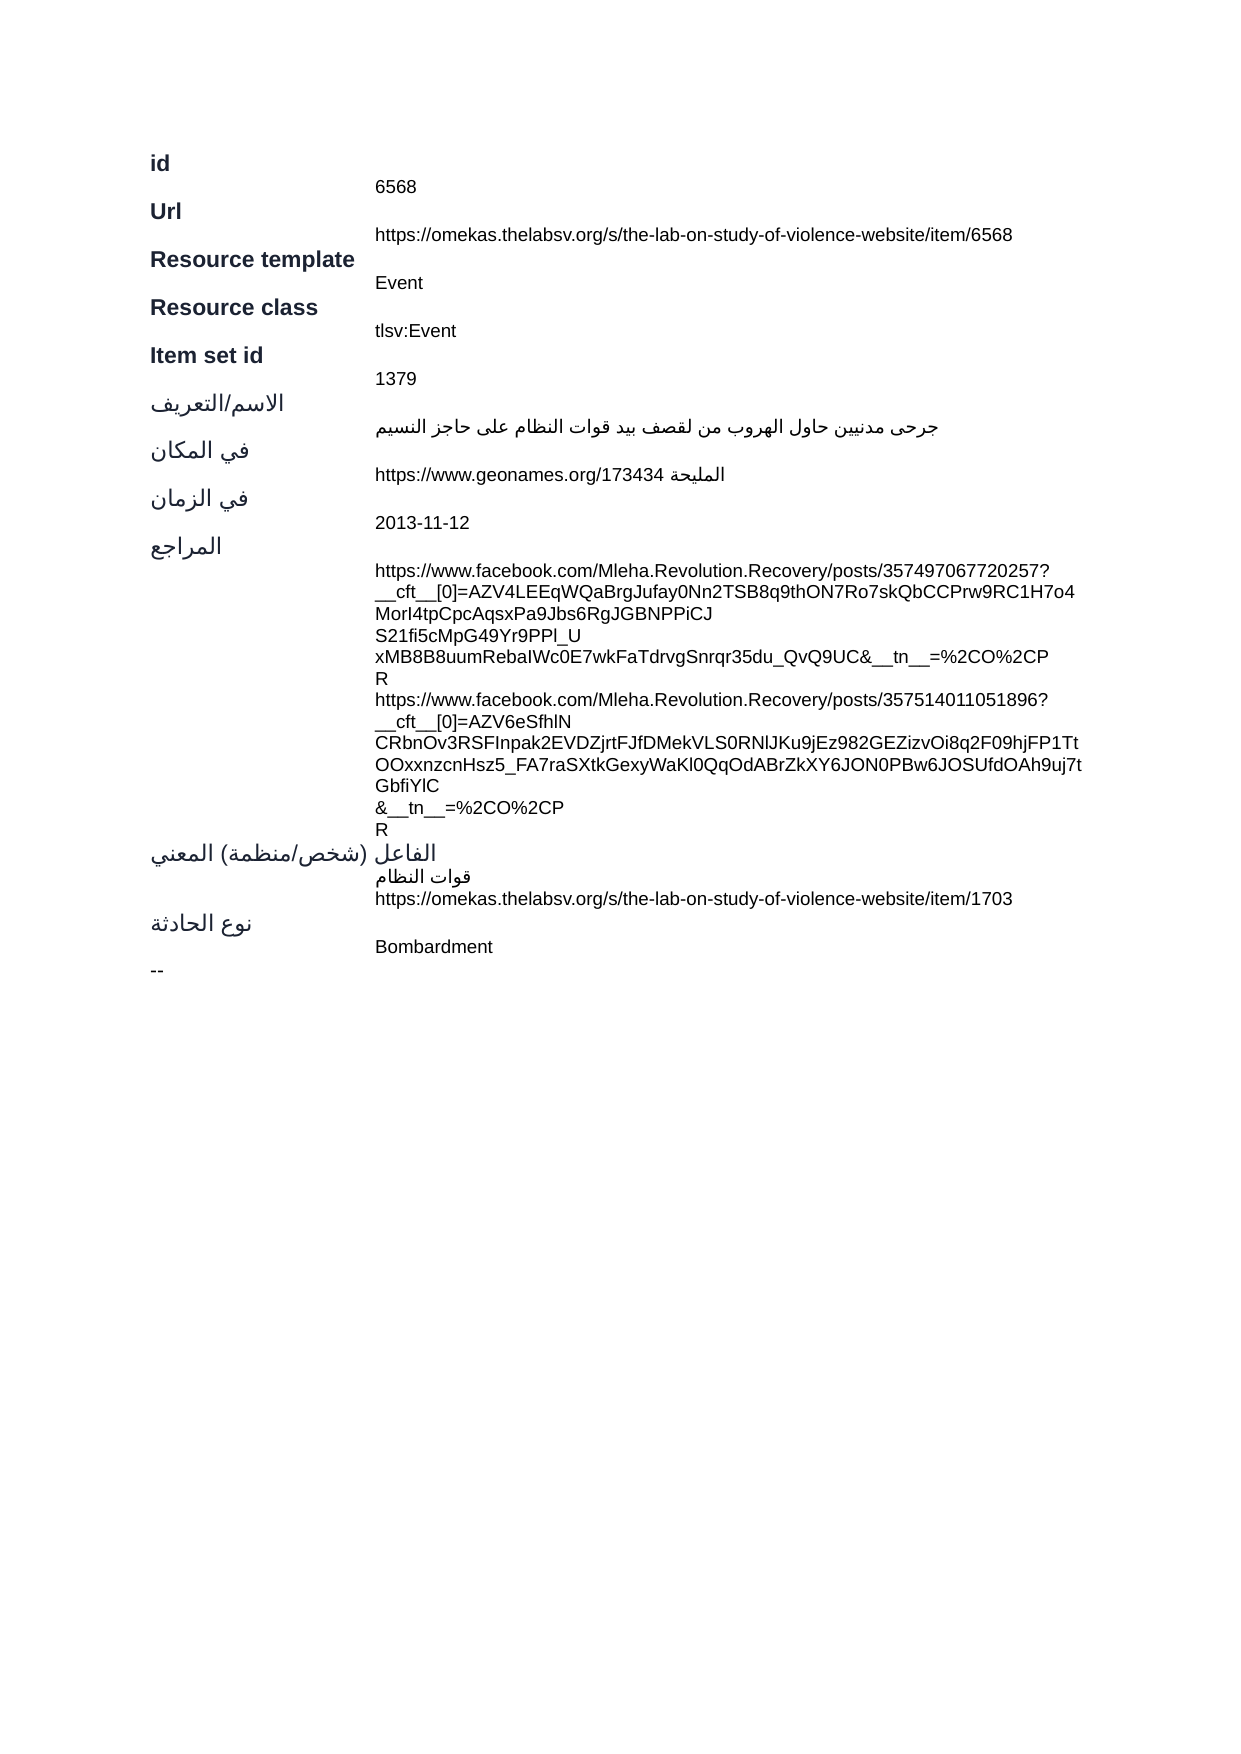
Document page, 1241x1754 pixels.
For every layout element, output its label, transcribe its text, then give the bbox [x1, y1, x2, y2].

text المراجع [150, 533, 1090, 560]
text في الزمان [150, 485, 1090, 512]
text نوع الحادثة [150, 909, 1090, 936]
text https://omekas.thelabsv.org/s/the-lab-on-study-of-violence-website/item/6568 [375, 224, 1090, 246]
text -- [150, 957, 1090, 981]
text Resource class [150, 294, 1090, 320]
text CRbnOv3RSFInpak2EVDZjrtFJfDMekVLS0RNlJKu9jEz982GEZizvOi8q2F09hjFP1TtOOxxnzcnHsz5_FA7raSXtkGexyWaKl0QqOdABrZkXY6JON0PBw6JOSUfdOAh9uj7tGbfiYlC [375, 732, 1090, 797]
text https://www.facebook.com/Mleha.Revolution.Recovery/posts/357497067720257?__cft__[0]=AZV4LEEqWQaBrgJufay0Nn2TSB8q9thON7Ro7skQbCCPrw9RC1H7o4MorI4tpCpcAqsxPa9Jbs6RgJGBNPPiCJ [375, 560, 1090, 624]
text 1379 [375, 368, 1090, 389]
text https://omekas.thelabsv.org/s/the-lab-on-study-of-violence-website/item/1703 [375, 888, 1090, 909]
text R [375, 818, 1090, 840]
text في المكان [150, 437, 1090, 464]
text جرحى مدنيين حاول الهروب من لقصف بيد قوات النظام على حاجز النسيم [375, 416, 1090, 437]
text Item set id [150, 342, 1090, 368]
text &__tn__=%2CO%2CP [375, 797, 1090, 818]
text الاسم/التعريف [150, 389, 1090, 416]
text 2013-11-12 [375, 512, 1090, 533]
text قوات النظام [375, 866, 1090, 888]
text id [150, 150, 1090, 176]
text Event [375, 272, 1090, 294]
text 6568 [375, 176, 1090, 198]
text الفاعل (شخص/منظمة) المعني [150, 840, 1090, 866]
text tlsv:Event [375, 320, 1090, 342]
text Resource template [150, 246, 1090, 272]
text https://www.geonames.org/173434 المليحة [375, 464, 1090, 485]
text https://www.facebook.com/Mleha.Revolution.Recovery/posts/357514011051896?__cft__[0]=AZV6eSfhlN [375, 689, 1090, 732]
text R [375, 667, 1090, 689]
text S21fi5cMpG49Yr9PPl_U [375, 624, 1090, 646]
text Url [150, 198, 1090, 224]
text Bombardment [375, 936, 1090, 957]
text xMB8B8uumRebaIWc0E7wkFaTdrvgSnrqr35du_QvQ9UC&__tn__=%2CO%2CP [375, 646, 1090, 667]
